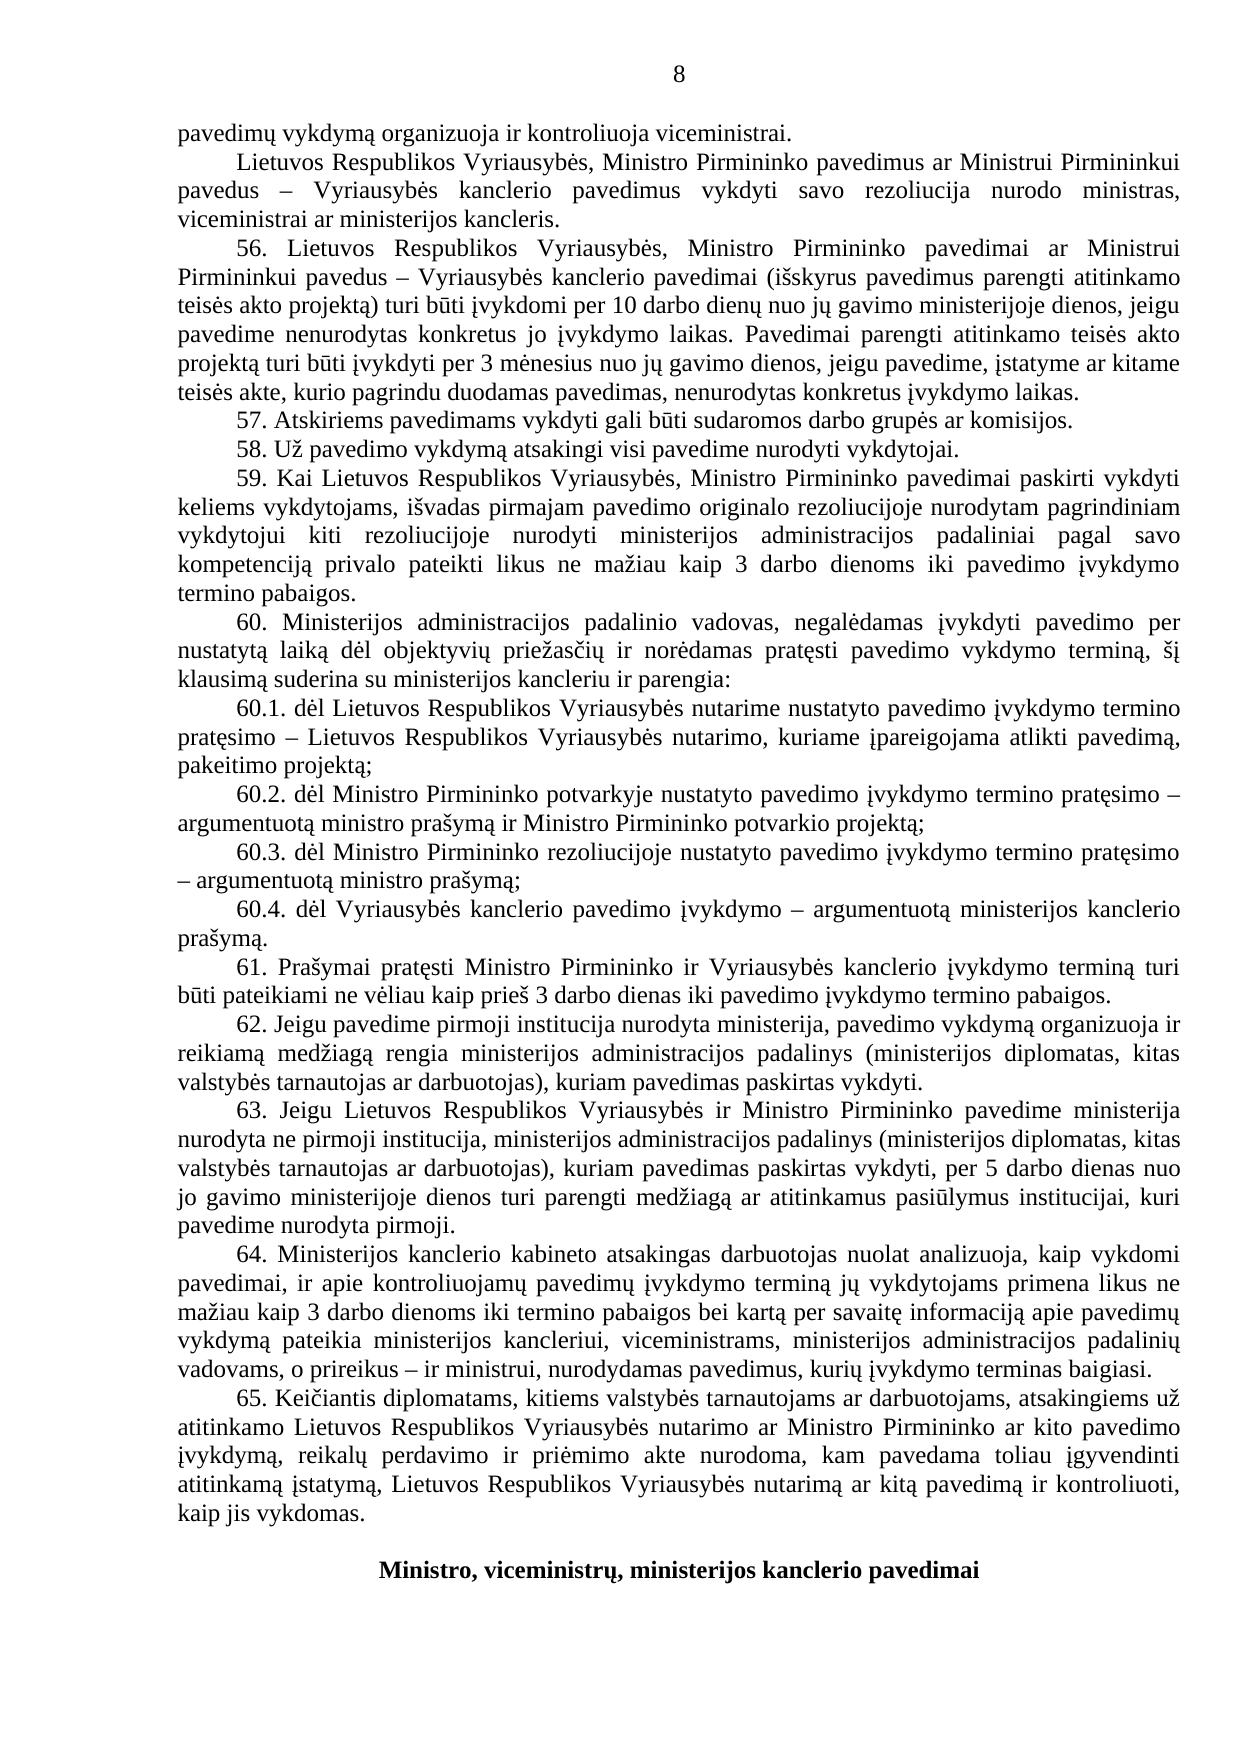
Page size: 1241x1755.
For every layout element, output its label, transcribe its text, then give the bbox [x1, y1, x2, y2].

text 65. Keičiantis diplomatams, kitiems valstybės tarnautojams ar darbuotojams, atsakingiems už atitinkamo Lietuvos Respublikos Vyriausybės nutarimo ar Ministro Pirmininko ar kito pavedimo įvykdymą, reikalų perdavimo ir priėmimo akte nurodoma, kam pavedama toliau įgyvendinti atitinkamą įstatymą, Lietuvos Respublikos Vyriausybės nutarimą ar kitą pavedimą ir kontroliuoti, kaip jis vykdomas. [177, 1383, 1181, 1527]
text 60.2. dėl Ministro Pirmininko potvarkyje nustatyto pavedimo įvykdymo termino pratęsimo – argumentuotą ministro prašymą ir Ministro Pirmininko potvarkio projektą; [177, 779, 1181, 837]
text 60. Ministerijos administracijos padalinio vadovas, negalėdamas įvykdyti pavedimo per nustatytą laiką dėl objektyvių priežasčių ir norėdamas pratęsti pavedimo vykdymo terminą, šį klausimą suderina su ministerijos kancleriu ir parengia: [177, 607, 1181, 693]
text pavedimų vykdymą organizuoja ir kontroliuoja viceministrai. [177, 118, 1181, 147]
text 64. Ministerijos kanclerio kabineto atsakingas darbuotojas nuolat analizuoja, kaip vykdomi pavedimai, ir apie kontroliuojamų pavedimų įvykdymo terminą jų vykdytojams primena likus ne mažiau kaip 3 darbo dienoms iki termino pabaigos bei kartą per savaitę informaciją apie pavedimų vykdymą pateikia ministerijos kancleriui, viceministrams, ministerijos administracijos padalinių vadovams, o prireikus – ir ministrui, nurodydamas pavedimus, kurių įvykdymo terminas baigiasi. [177, 1239, 1181, 1383]
text 60.4. dėl Vyriausybės kanclerio pavedimo įvykdymo – argumentuotą ministerijos kanclerio prašymą. [177, 894, 1181, 952]
text 59. Kai Lietuvos Respublikos Vyriausybės, Ministro Pirmininko pavedimai paskirti vykdyti keliems vykdytojams, išvadas pirmajam pavedimo originalo rezoliucijoje nurodytam pagrindiniam vykdytojui kiti rezoliucijoje nurodyti ministerijos administracijos padaliniai pagal savo kompetenciją privalo pateikti likus ne mažiau kaip 3 darbo dienoms iki pavedimo įvykdymo termino pabaigos. [177, 463, 1181, 607]
text 60.1. dėl Lietuvos Respublikos Vyriausybės nutarime nustatyto pavedimo įvykdymo termino pratęsimo – Lietuvos Respublikos Vyriausybės nutarimo, kuriame įpareigojama atlikti pavedimą, pakeitimo projektą; [177, 693, 1181, 779]
text Lietuvos Respublikos Vyriausybės, Ministro Pirmininko pavedimus ar Ministrui Pirmininkui pavedus – Vyriausybės kanclerio pavedimus vykdyti savo rezoliucija nurodo ministras, viceministrai ar ministerijos kancleris. [177, 147, 1181, 233]
text 57. Atskiriems pavedimams vykdyti gali būti sudaromos darbo grupės ar komisijos. [177, 406, 1181, 434]
text Ministro, viceministrų, ministerijos kanclerio pavedimai [177, 1556, 1181, 1584]
text 63. Jeigu Lietuvos Respublikos Vyriausybės ir Ministro Pirmininko pavedime ministerija nurodyta ne pirmoji institucija, ministerijos administracijos padalinys (ministerijos diplomatas, kitas valstybės tarnautojas ar darbuotojas), kuriam pavedimas paskirtas vykdyti, per 5 darbo dienas nuo jo gavimo ministerijoje dienos turi parengti medžiagą ar atitinkamus pasiūlymus institucijai, kuri pavedime nurodyta pirmoji. [177, 1096, 1181, 1239]
text 62. Jeigu pavedime pirmoji institucija nurodyta ministerija, pavedimo vykdymą organizuoja ir reikiamą medžiagą rengia ministerijos administracijos padalinys (ministerijos diplomatas, kitas valstybės tarnautojas ar darbuotojas), kuriam pavedimas paskirtas vykdyti. [177, 1009, 1181, 1096]
text 61. Prašymai pratęsti Ministro Pirmininko ir Vyriausybės kanclerio įvykdymo terminą turi būti pateikiami ne vėliau kaip prieš 3 darbo dienas iki pavedimo įvykdymo termino pabaigos. [177, 952, 1181, 1009]
text 58. Už pavedimo vykdymą atsakingi visi pavedime nurodyti vykdytojai. [177, 434, 1181, 463]
text 60.3. dėl Ministro Pirmininko rezoliucijoje nustatyto pavedimo įvykdymo termino pratęsimo – argumentuotą ministro prašymą; [177, 837, 1181, 894]
text 56. Lietuvos Respublikos Vyriausybės, Ministro Pirmininko pavedimai ar Ministrui Pirmininkui pavedus – Vyriausybės kanclerio pavedimai (išskyrus pavedimus parengti atitinkamo teisės akto projektą) turi būti įvykdomi per 10 darbo dienų nuo jų gavimo ministerijoje dienos, jeigu pavedime nenurodytas konkretus jo įvykdymo laikas. Pavedimai parengti atitinkamo teisės akto projektą turi būti įvykdyti per 3 mėnesius nuo jų gavimo dienos, jeigu pavedime, įstatyme ar kitame teisės akte, kurio pagrindu duodamas pavedimas, nenurodytas konkretus įvykdymo laikas. [177, 233, 1181, 406]
